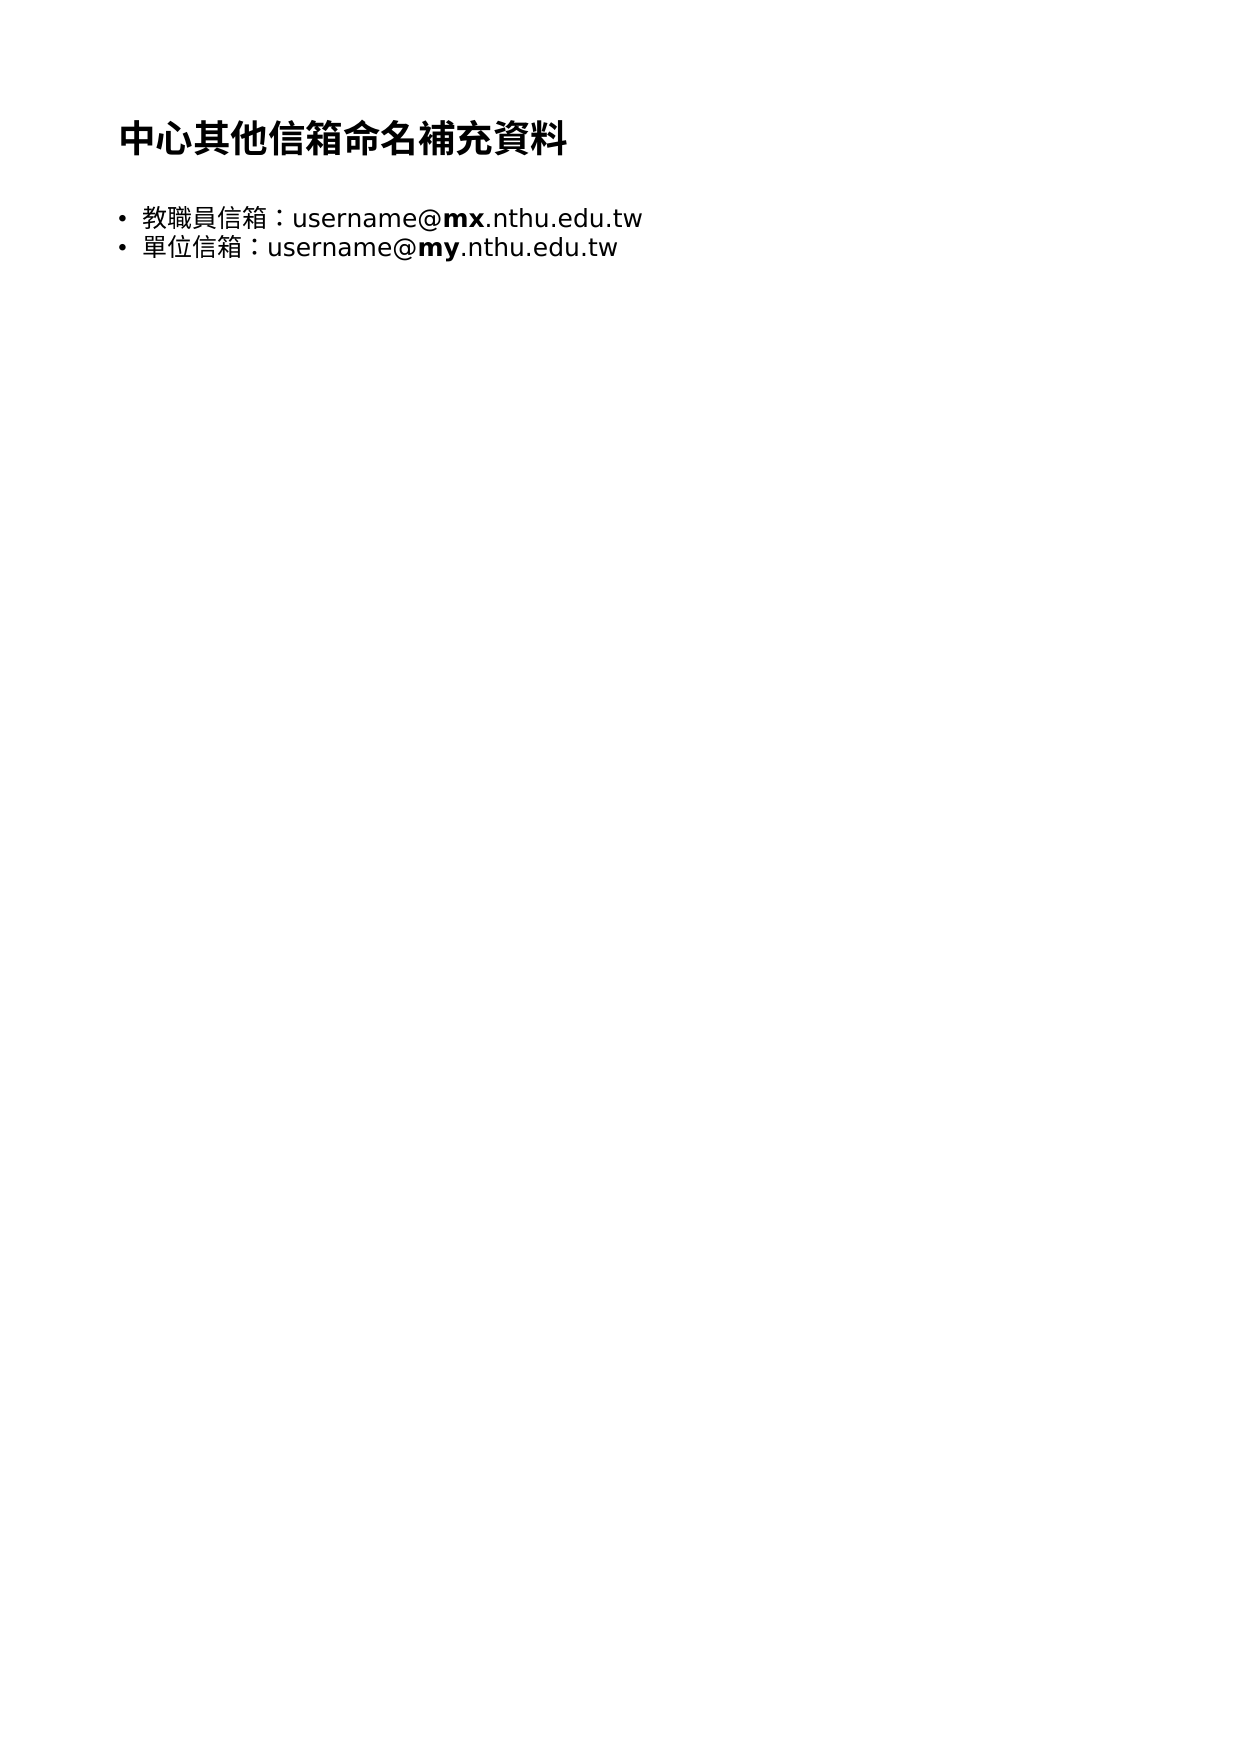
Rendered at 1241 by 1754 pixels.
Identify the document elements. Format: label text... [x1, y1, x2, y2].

list 單位信箱：username@my.nthu.edu.tw [118, 233, 1122, 262]
list 教職員信箱：username@mx.nthu.edu.tw [118, 204, 1122, 233]
subtitle 中心其他信箱命名補充資料 [118, 118, 1122, 162]
